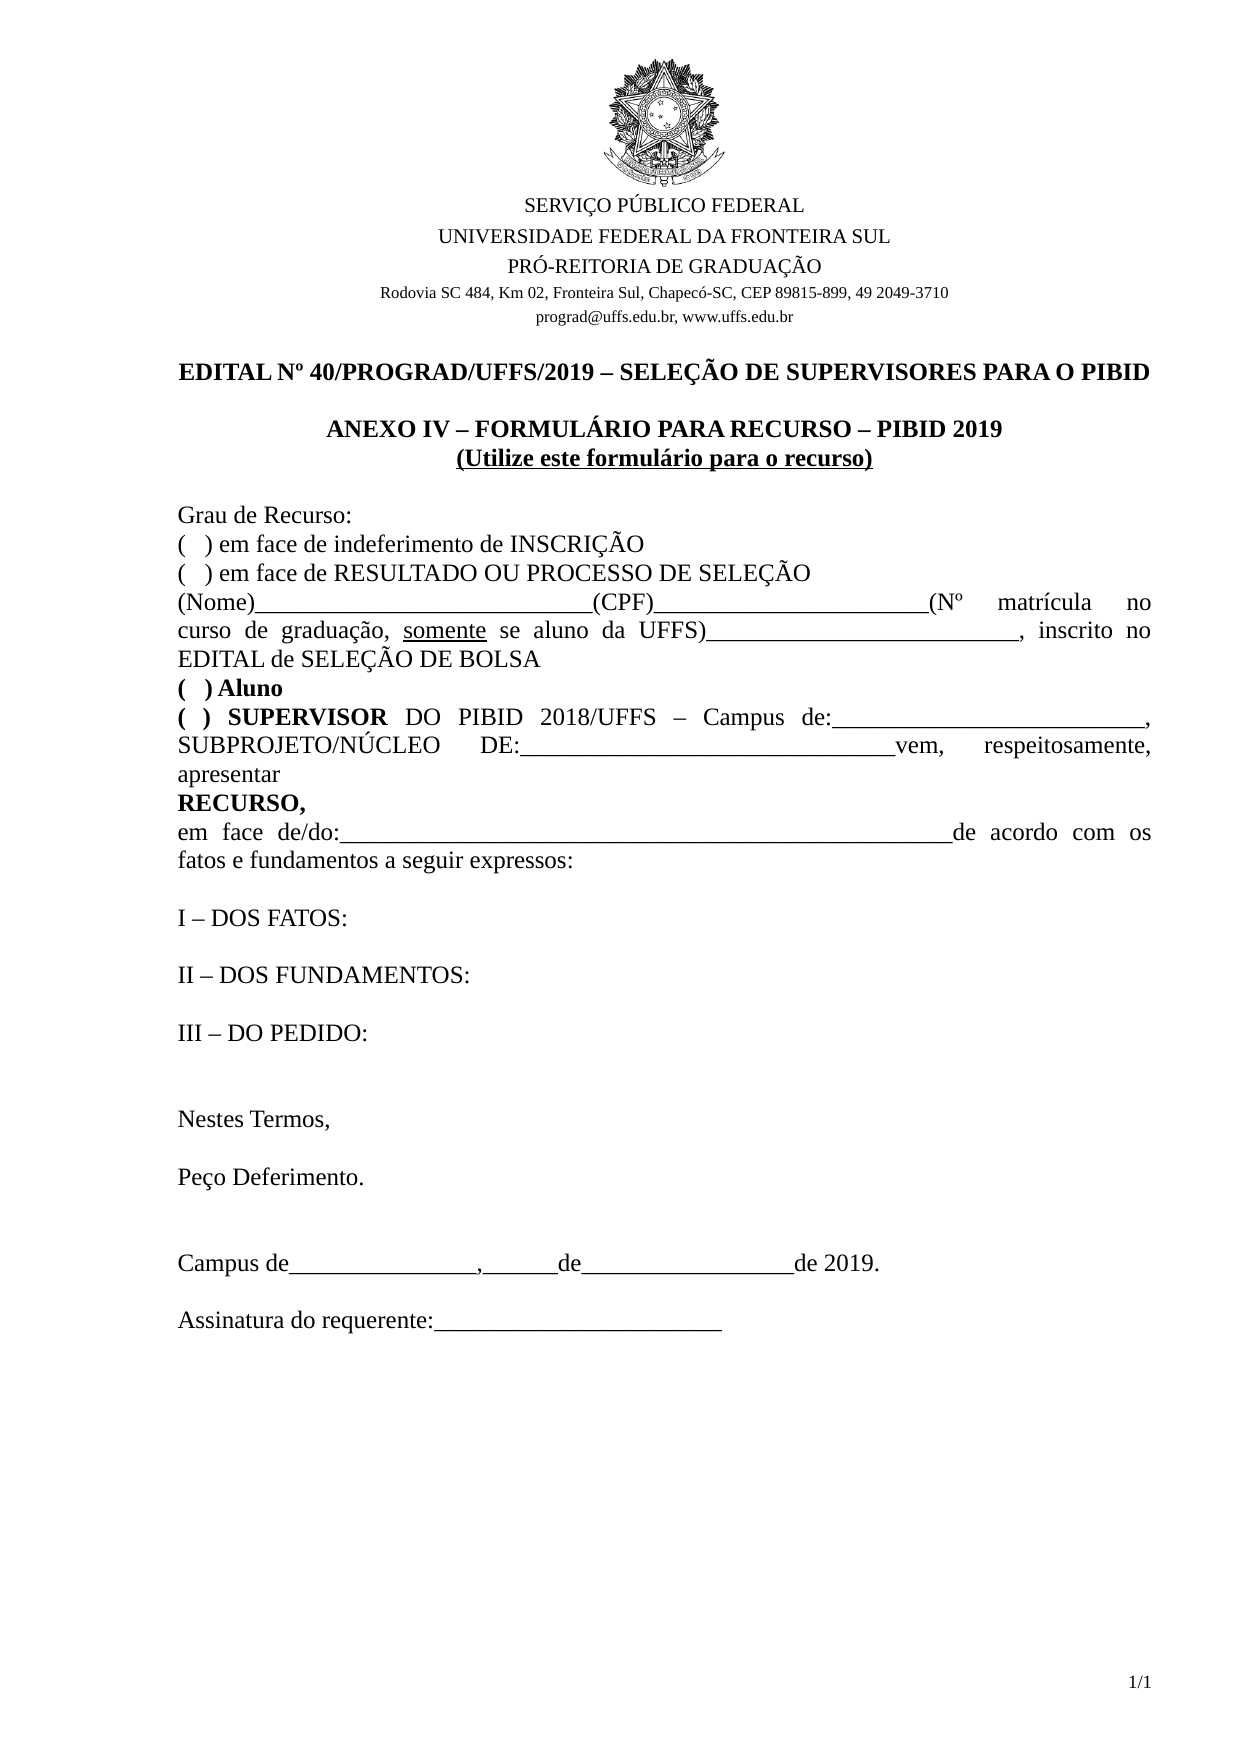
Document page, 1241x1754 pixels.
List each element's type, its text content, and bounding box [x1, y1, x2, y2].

text ( ) Aluno [177, 673, 1152, 702]
text em face de/do:_________________________________________________de acordo com os fatos e fundamentos a seguir expressos: [177, 817, 1152, 874]
text ANEXO IV – FORMULÁRIO PARA RECURSO – PIBID 2019 [177, 414, 1152, 443]
text ( ) em face de indeferimento de INSCRIÇÃO [177, 529, 1152, 558]
text Assinatura do requerente:_______________________ [177, 1305, 1152, 1334]
text II – DOS FUNDAMENTOS: [177, 960, 1152, 989]
text Peço Deferimento. [177, 1162, 1152, 1190]
text I – DOS FATOS: [177, 903, 1152, 932]
text Campus de_______________,______de_________________de 2019. [177, 1248, 1152, 1277]
text Nestes Termos, [177, 1104, 1152, 1133]
text ( ) em face de RESULTADO OU PROCESSO DE SELEÇÃO [177, 558, 1152, 587]
text (Utilize este formulário para o recurso) [177, 443, 1152, 472]
text ( ) SUPERVISOR DO PIBID 2018/UFFS – Campus de:_________________________, SUBPROJETO/NÚCLEO DE:______________________________vem, respeitosamente, apresentar [177, 702, 1152, 788]
text RECURSO, [177, 788, 1152, 817]
text Grau de Recurso: [177, 500, 1152, 529]
text III – DO PEDIDO: [177, 1018, 1152, 1047]
text (Nome)___________________________(CPF)______________________(Nº matrícula no curso de graduação, somente se aluno da UFFS)_________________________, inscrito no EDITAL de SELEÇÃO DE BOLSA [177, 587, 1152, 673]
text EDITAL Nº 40/PROGRAD/UFFS/2019 – SELEÇÃO DE SUPERVISORES PARA O PIBID [177, 357, 1152, 385]
